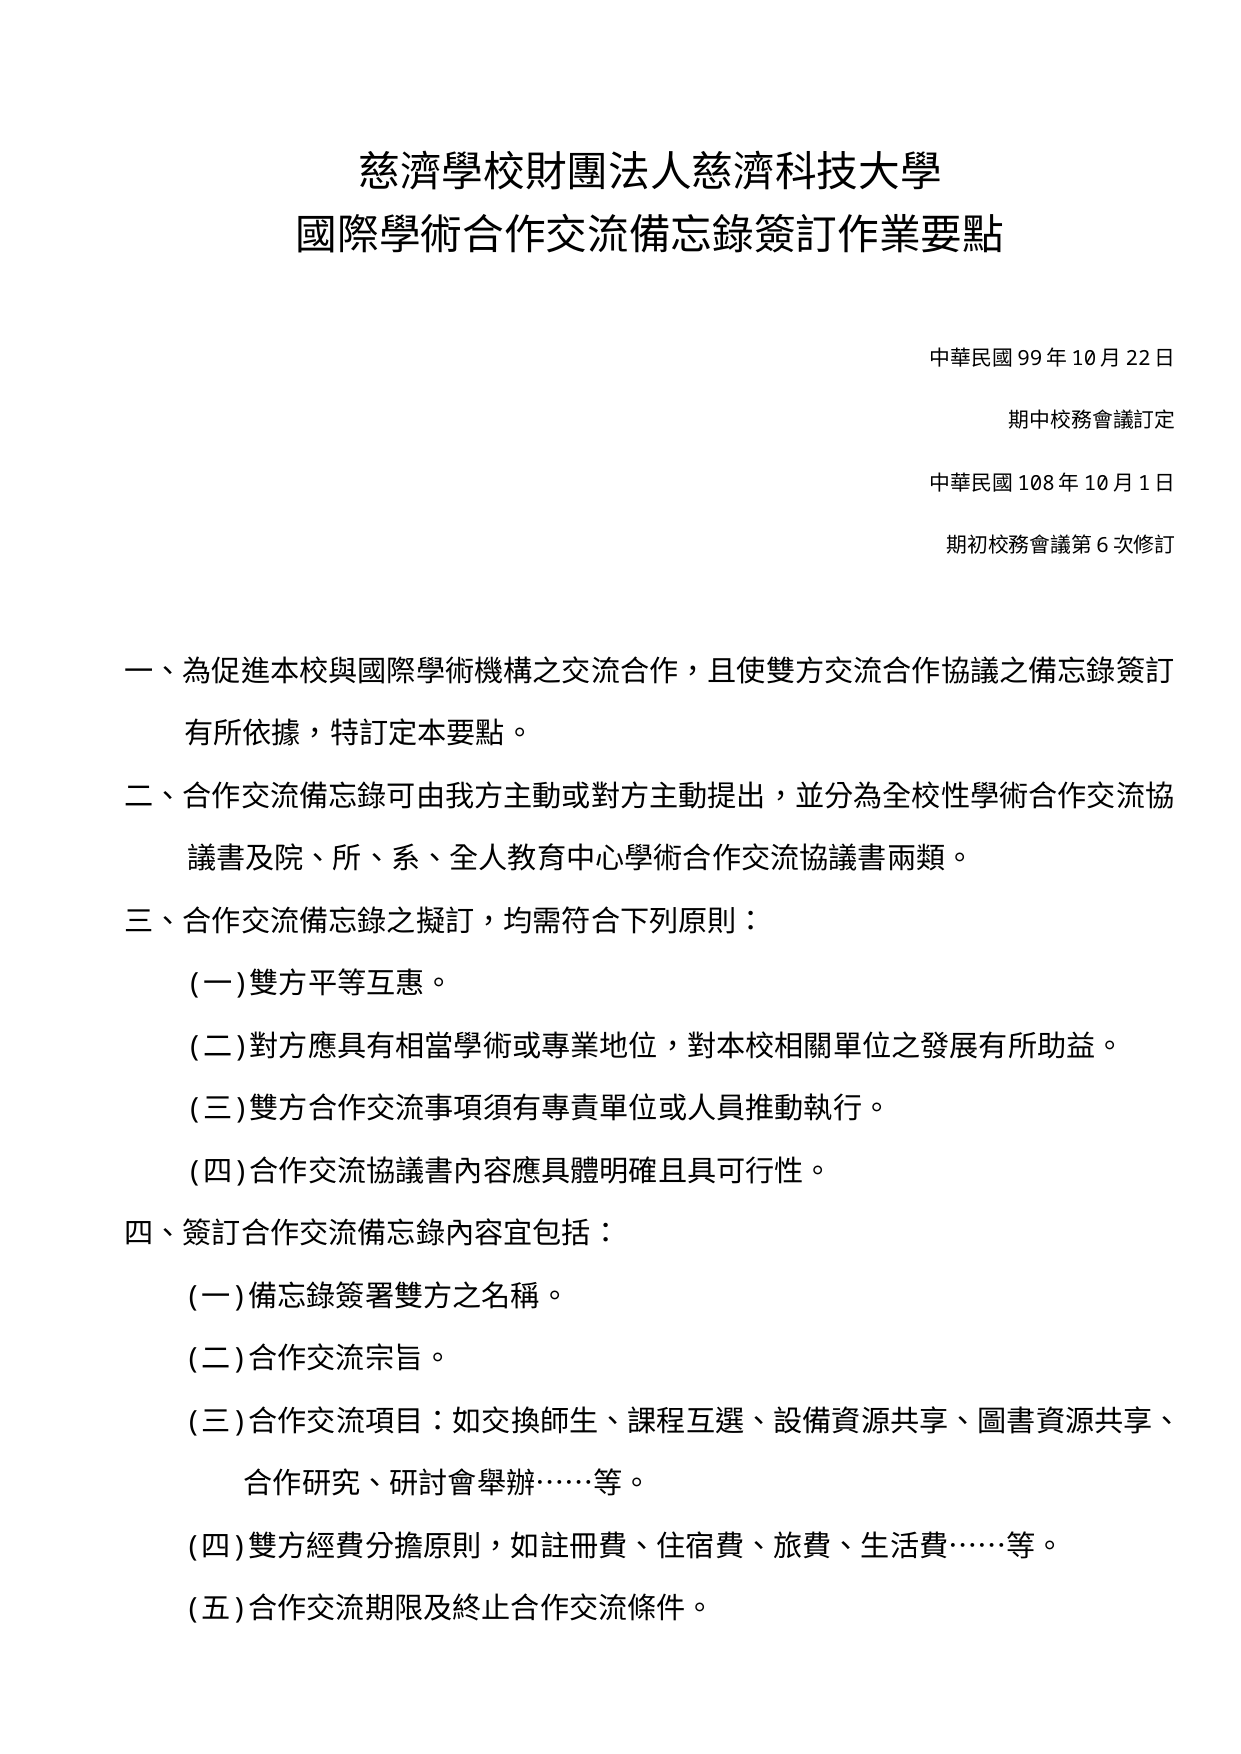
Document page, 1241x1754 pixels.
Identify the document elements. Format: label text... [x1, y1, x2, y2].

text 四、簽訂合作交流備忘錄內容宜包括： [124, 1189, 1175, 1252]
text (二)對方應具有相當學術或專業地位，對本校相關單位之發展有所助益。 [124, 1002, 1175, 1064]
text (四)雙方經費分擔原則，如註冊費、住宿費、旅費、生活費……等。 [124, 1502, 1175, 1564]
text 三、合作交流備忘錄之擬訂，均需符合下列原則： [124, 877, 1175, 939]
text (五)合作交流期限及終止合作交流條件。 [124, 1564, 1175, 1627]
text 一、為促進本校與國際學術機構之交流合作，且使雙方交流合作協議之備忘錄簽訂有所依據，特訂定本要點。 [124, 627, 1175, 752]
text (三)合作交流項目：如交換師生、課程互選、設備資源共享、圖書資源共享、合作研究、研討會舉辦……等。 [184, 1377, 1175, 1502]
text 期中校務會議訂定 [124, 377, 1175, 439]
text 慈濟學校財團法人慈濟科技大學 [124, 127, 1175, 189]
text (二)合作交流宗旨。 [124, 1314, 1175, 1377]
text (一)備忘錄簽署雙方之名稱。 [124, 1252, 1175, 1314]
text (三)雙方合作交流事項須有專責單位或人員推動執行。 [124, 1064, 1175, 1127]
text 中華民國108年10月1日 [124, 439, 1175, 502]
text 期初校務會議第6次修訂 [124, 502, 1175, 564]
text 國際學術合作交流備忘錄簽訂作業要點 [124, 189, 1175, 252]
text (一)雙方平等互惠。 [124, 939, 1175, 1002]
text (四)合作交流協議書內容應具體明確且具可行性。 [124, 1127, 1175, 1189]
text 中華民國99年10月22日 [124, 314, 1175, 377]
text 二、合作交流備忘錄可由我方主動或對方主動提出，並分為全校性學術合作交流協議書及院、所、系、全人教育中心學術合作交流協議書兩類。 [124, 752, 1175, 877]
